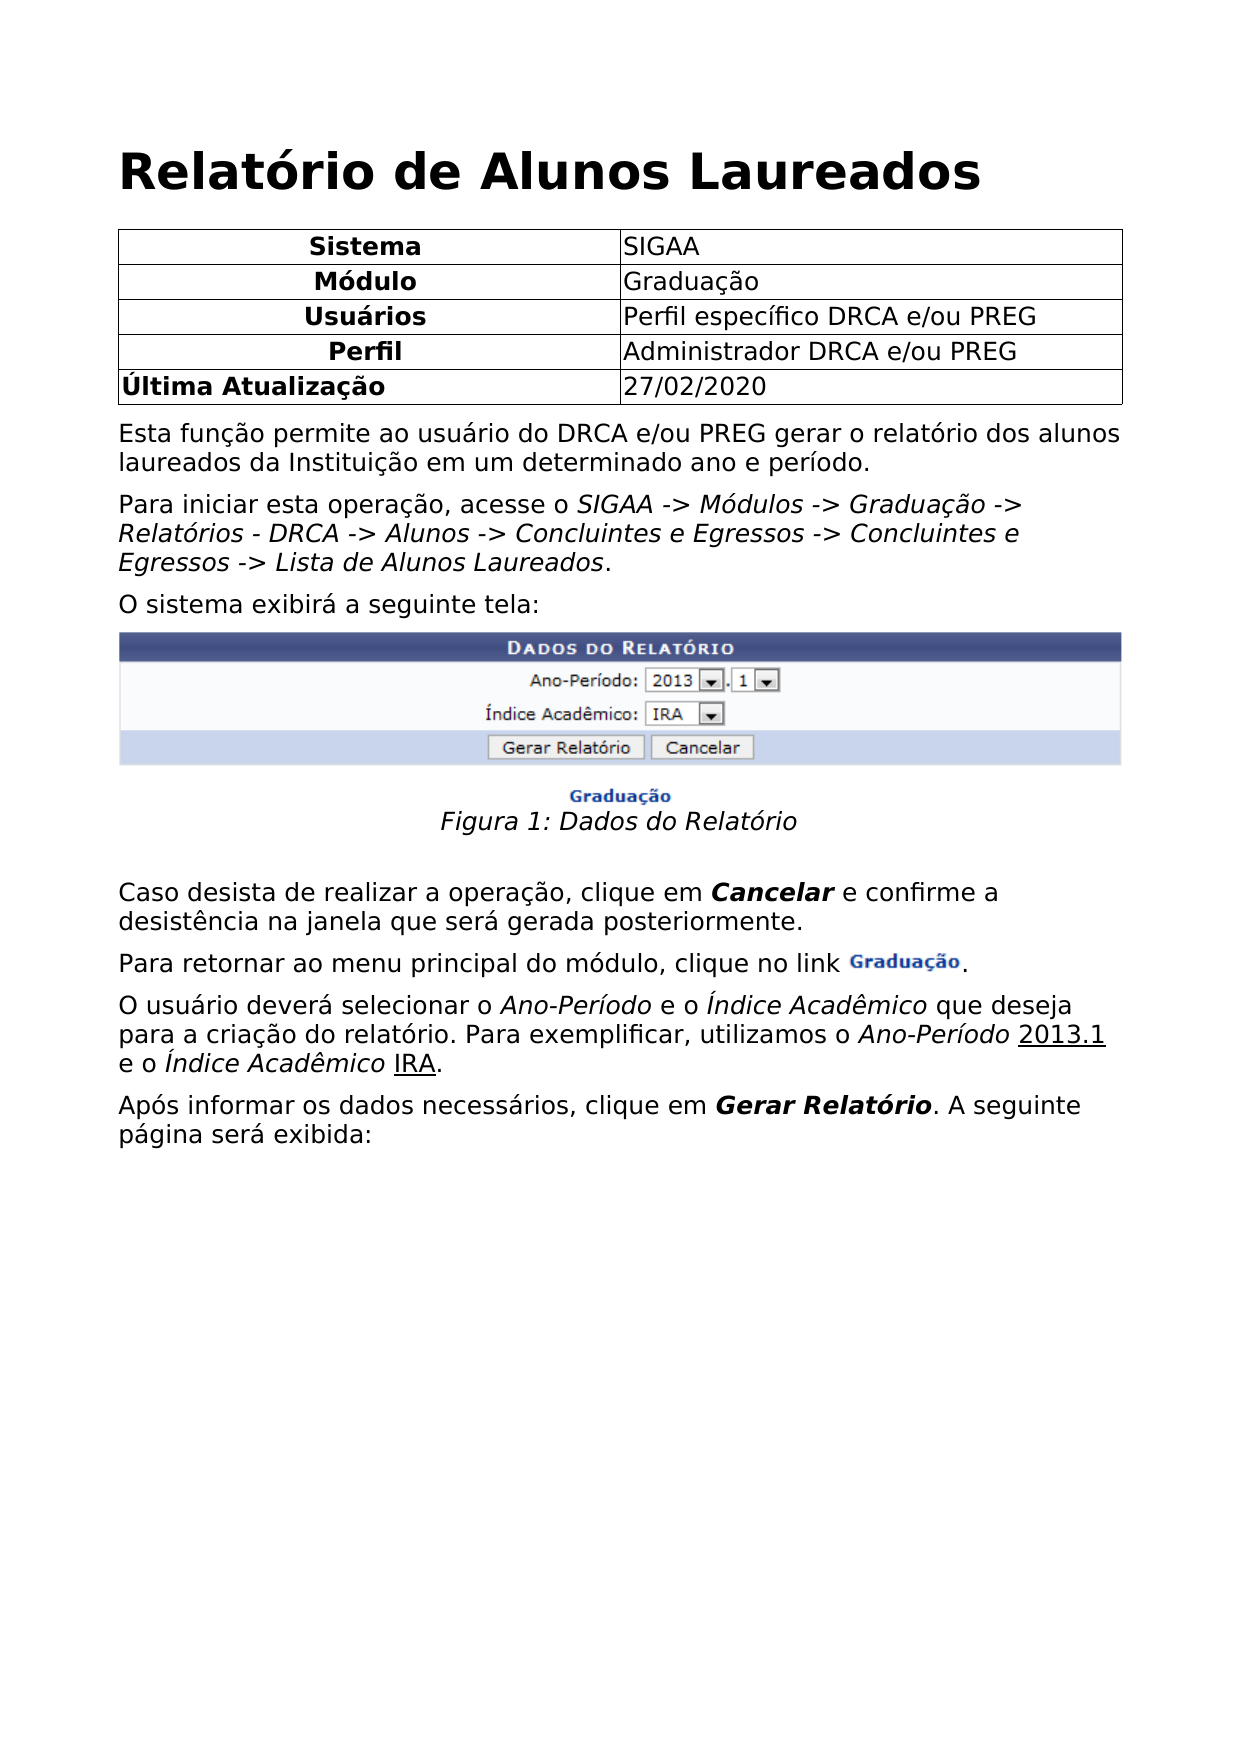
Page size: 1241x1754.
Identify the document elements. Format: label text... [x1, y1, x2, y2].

table_header SIGAA [621, 230, 1122, 264]
text Para iniciar esta operação, acesse o SIGAA -> Módulos -> Graduação -> Relatórios - DRCA -> Alunos -> Concluintes e Egressos -> Concluintes e Egressos -> Lista de Alunos Laureados. [118, 490, 1122, 577]
table_cell Última Atualização [119, 370, 620, 404]
picture [848, 952, 962, 973]
picture [118, 631, 1123, 808]
text Figura 1: Dados do Relatório [118, 808, 1122, 837]
text Após informar os dados necessários, clique em Gerar Relatório. A seguinte página será exibida: [118, 1091, 1122, 1149]
table_cell Usuários [119, 300, 620, 334]
table_cell Graduação [621, 265, 1122, 299]
table_cell Perfil específico DRCA e/ou PREG [621, 300, 1122, 334]
table_cell Módulo [119, 265, 620, 299]
text O usuário deverá selecionar o Ano-Período e o Índice Acadêmico que deseja para a criação do relatório. Para exemplificar, utilizamos o Ano-Período 2013.1 e o Índice Acadêmico IRA. [118, 991, 1122, 1078]
text Para retornar ao menu principal do módulo, clique no link . [118, 949, 1122, 978]
text Esta função permite ao usuário do DRCA e/ou PREG gerar o relatório dos alunos laureados da Instituição em um determinado ano e período. [118, 419, 1122, 477]
table_cell Perfil [119, 335, 620, 369]
text Caso desista de realizar a operação, clique em Cancelar e confirme a desistência na janela que será gerada posteriormente. [118, 878, 1122, 937]
text O sistema exibirá a seguinte tela: [118, 590, 1122, 619]
table_cell Administrador DRCA e/ou PREG [621, 335, 1122, 369]
table_header Sistema [119, 230, 620, 264]
table_cell 27/02/2020 [621, 370, 1122, 404]
subtitle Relatório de Alunos Laureados [118, 143, 1122, 201]
